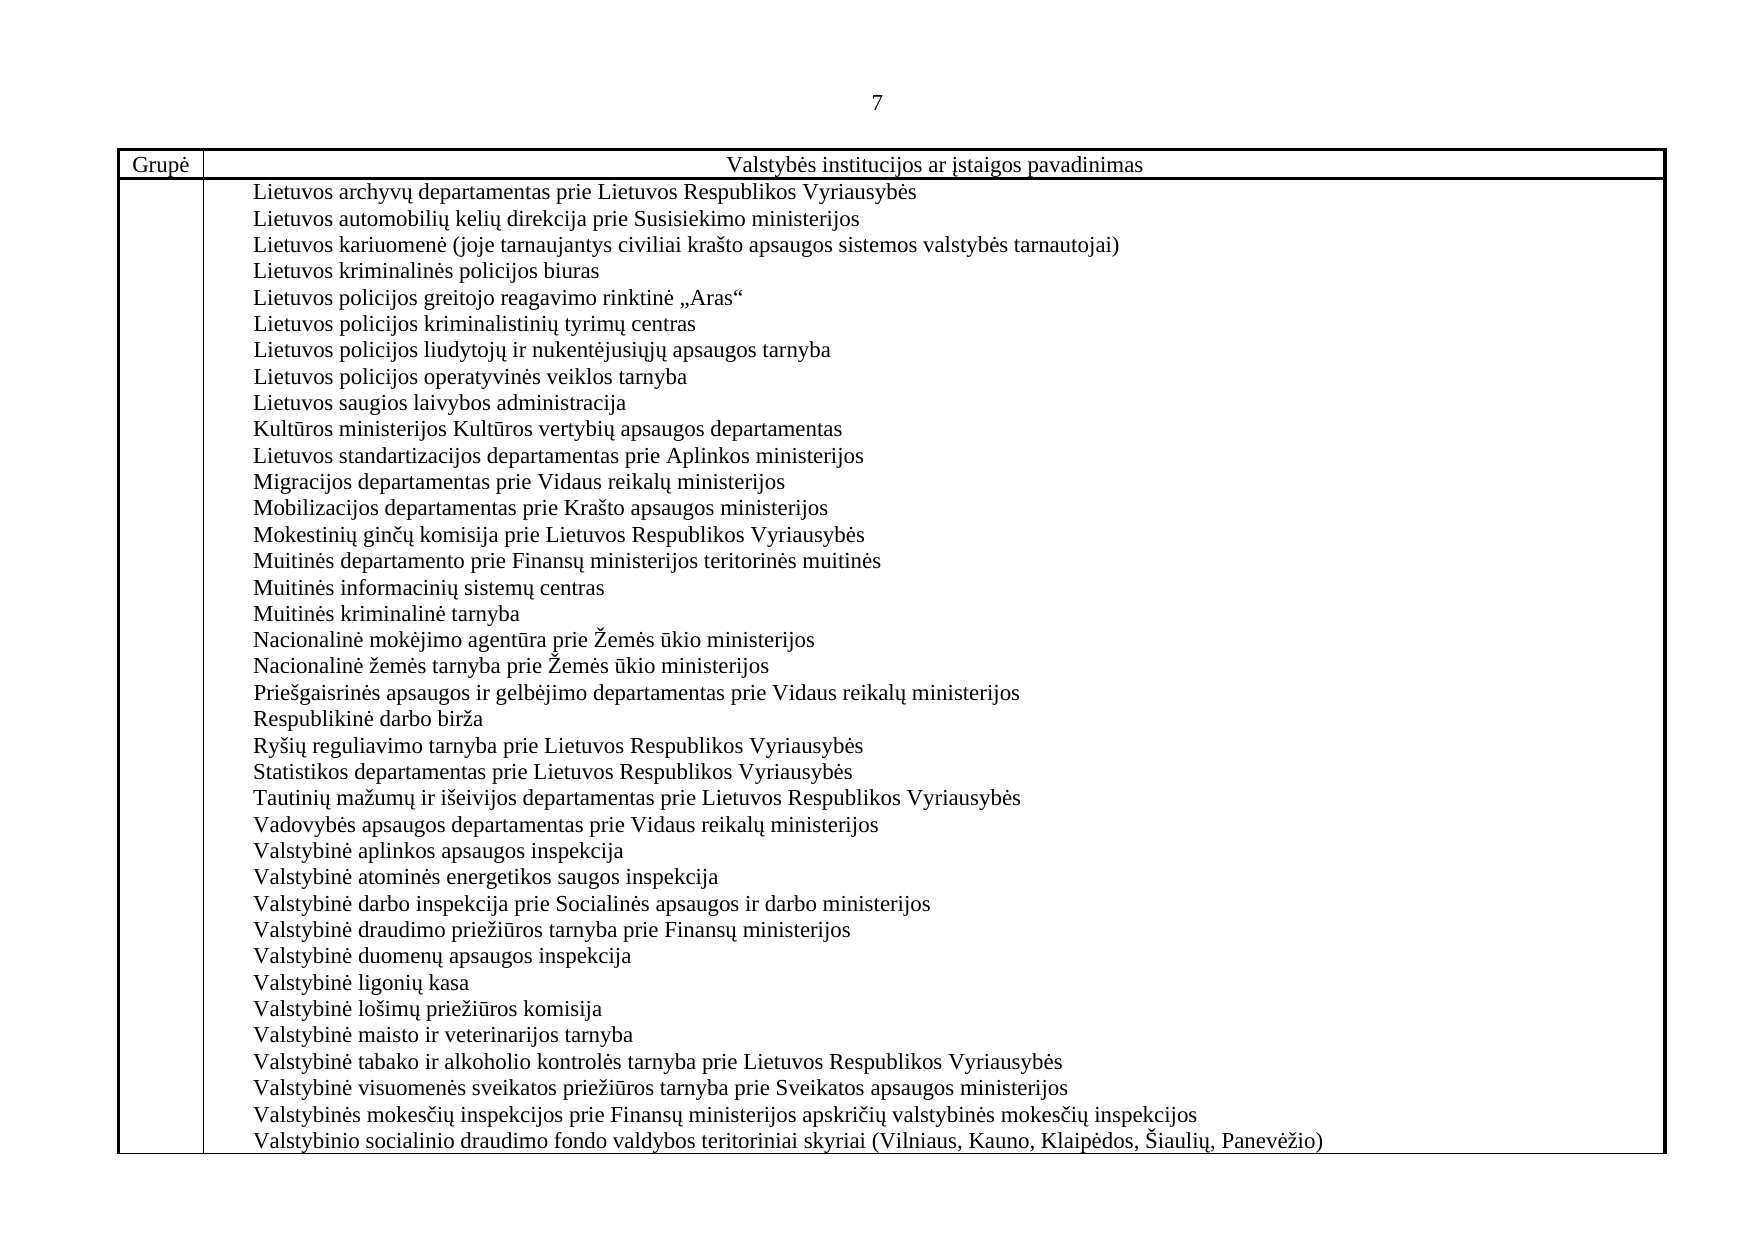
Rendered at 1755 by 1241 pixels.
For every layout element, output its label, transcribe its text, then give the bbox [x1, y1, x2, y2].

table_cell [120, 180, 203, 1153]
table_cell Lietuvos archyvų departamentas prie Lietuvos Respublikos Vyriausybės Lietuvos automobilių kelių direkcija prie Susisiekimo ministerijos Lietuvos kariuomenė (joje tarnaujantys civiliai krašto apsaugos sistemos valstybės tarnautojai) Lietuvos kriminalinės policijos biuras Lietuvos policijos greitojo reagavimo rinktinė „Aras“ Lietuvos policijos kriminalistinių tyrimų centras Lietuvos policijos liudytojų ir nukentėjusiųjų apsaugos tarnyba Lietuvos policijos operatyvinės veiklos tarnyba Lietuvos saugios laivybos administracija Kultūros ministerijos Kultūros vertybių apsaugos departamentas Lietuvos standartizacijos departamentas prie Aplinkos ministerijos Migracijos departamentas prie Vidaus reikalų ministerijos Mobilizacijos departamentas prie Krašto apsaugos ministerijos Mokestinių ginčų komisija prie Lietuvos Respublikos Vyriausybės Muitinės departamento prie Finansų ministerijos teritorinės muitinės Muitinės informacinių sistemų centras Muitinės kriminalinė tarnyba Nacionalinė mokėjimo agentūra prie Žemės ūkio ministerijos Nacionalinė žemės tarnyba prie Žemės ūkio ministerijos Priešgaisrinės apsaugos ir gelbėjimo departamentas prie Vidaus reikalų ministerijos Respublikinė darbo birža Ryšių reguliavimo tarnyba prie Lietuvos Respublikos Vyriausybės Statistikos departamentas prie Lietuvos Respublikos Vyriausybės Tautinių mažumų ir išeivijos departamentas prie Lietuvos Respublikos Vyriausybės Vadovybės apsaugos departamentas prie Vidaus reikalų ministerijos Valstybinė aplinkos apsaugos inspekcija Valstybinė atominės energetikos saugos inspekcija Valstybinė darbo inspekcija prie Socialinės apsaugos ir darbo ministerijos Valstybinė draudimo priežiūros tarnyba prie Finansų ministerijos Valstybinė duomenų apsaugos inspekcija Valstybinė ligonių kasa Valstybinė lošimų priežiūros komisija Valstybinė maisto ir veterinarijos tarnyba Valstybinė tabako ir alkoholio kontrolės tarnyba prie Lietuvos Respublikos Vyriausybės Valstybinė visuomenės sveikatos priežiūros tarnyba prie Sveikatos apsaugos ministerijos Valstybinės mokesčių inspekcijos prie Finansų ministerijos apskričių valstybinės mokesčių inspekcijos Valstybinio socialinio draudimo fondo valdybos teritoriniai skyriai (Vilniaus, Kauno, Klaipėdos, Šiaulių, Panevėžio) [204, 180, 1663, 1153]
table_header Grupė [120, 151, 203, 177]
table_header Valstybės institucijos ar įstaigos pavadinimas [204, 151, 1663, 177]
